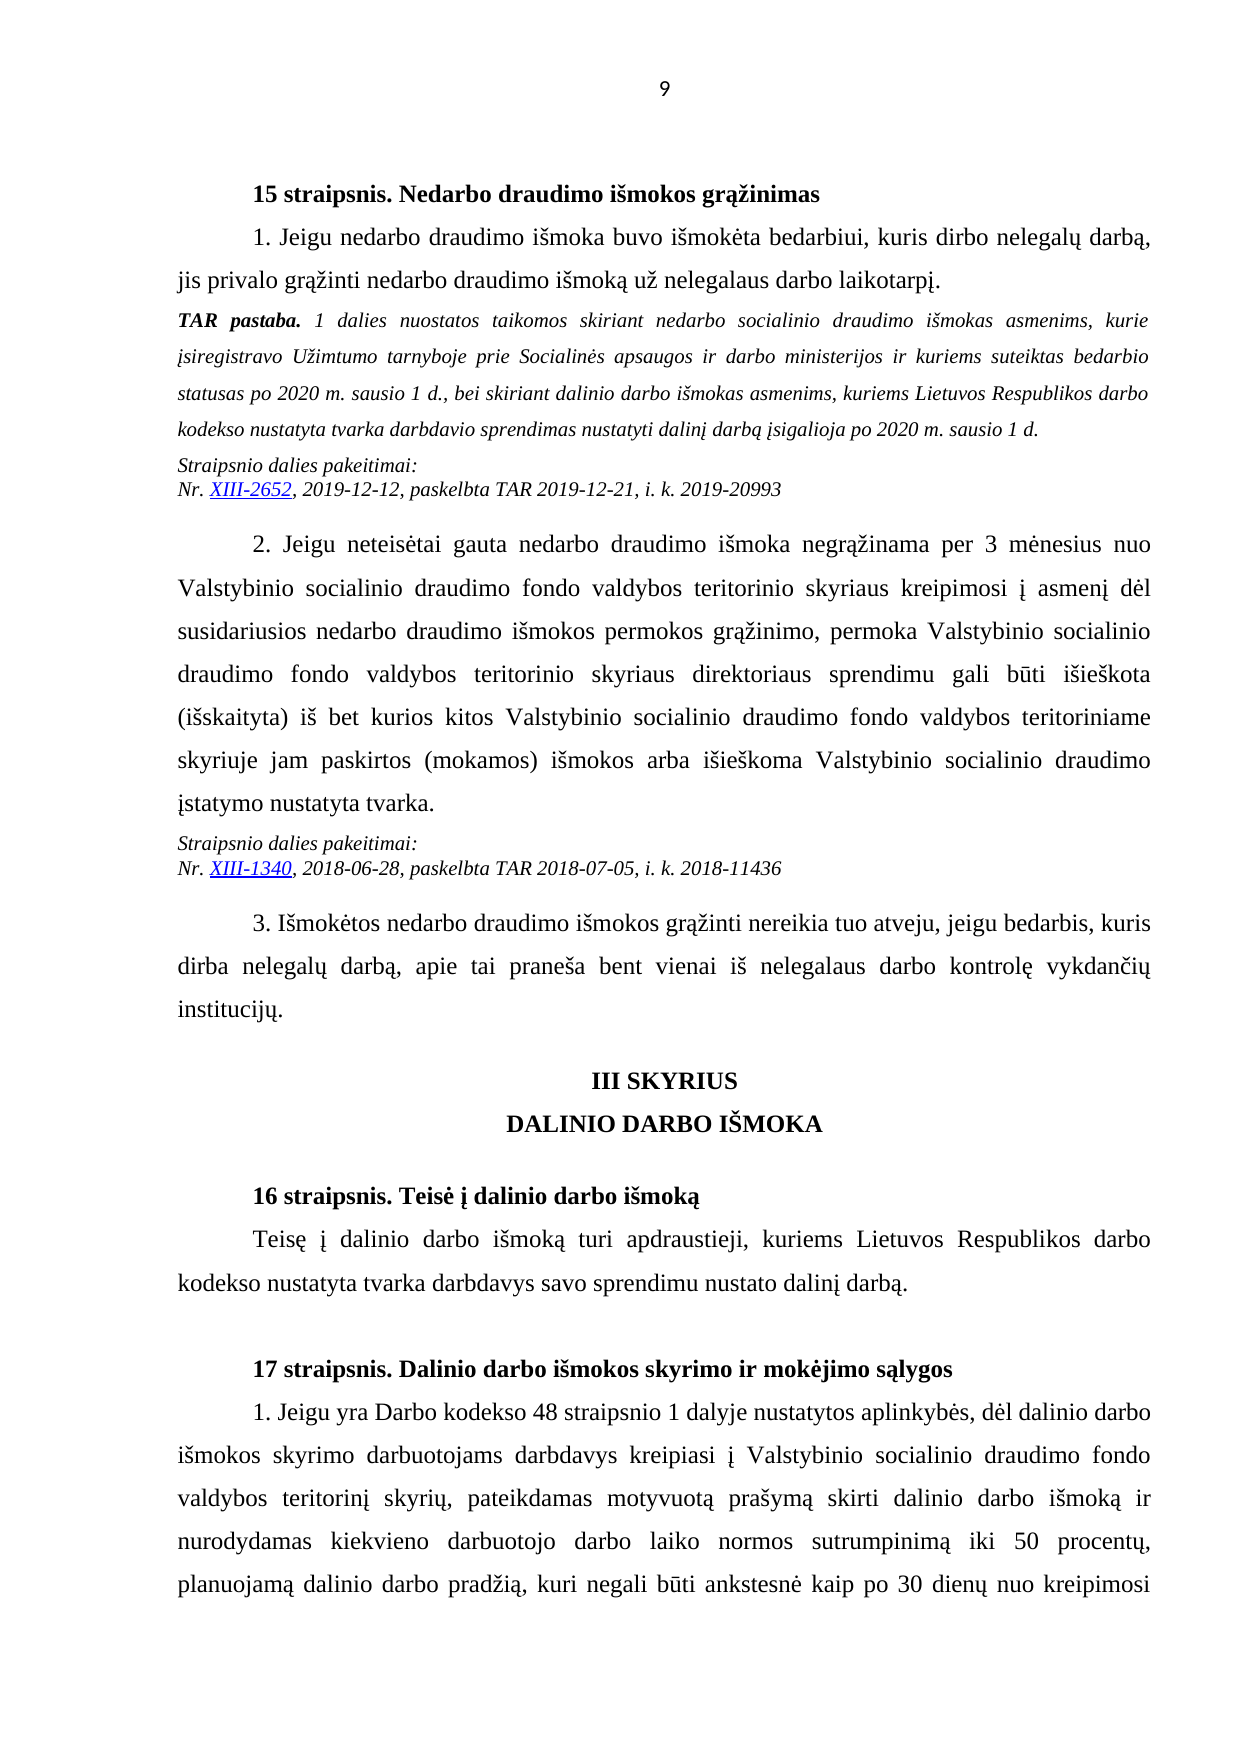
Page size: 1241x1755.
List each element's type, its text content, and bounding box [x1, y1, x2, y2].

text 16 straipsnis. Teisė į dalinio darbo išmoką [177, 1181, 1152, 1210]
text 1. Jeigu nedarbo draudimo išmoka buvo išmokėta bedarbiui, kuris dirbo nelegalų darbą, jis privalo grąžinti nedarbo draudimo išmoką už nelegalaus darbo laikotarpį. [177, 222, 1152, 294]
text 1. Jeigu yra Darbo kodekso 48 straipsnio 1 dalyje nustatytos aplinkybės, dėl dalinio darbo išmokos skyrimo darbuotojams darbdavys kreipiasi į Valstybinio socialinio draudimo fondo valdybos teritorinį skyrių, pateikdamas motyvuotą prašymą skirti dalinio darbo išmoką ir nurodydamas kiekvieno darbuotojo darbo laiko normos sutrumpinimą iki 50 procentų, planuojamą dalinio darbo pradžią, kuri negali būti ankstesnė kaip po 30 dienų nuo kreipimosi [177, 1397, 1152, 1598]
text Teisę į dalinio darbo išmoką turi apdraustieji, kuriems Lietuvos Respublikos darbo kodekso nustatyta tvarka darbdavys savo sprendimu nustato dalinį darbą. [177, 1224, 1152, 1296]
text Straipsnio dalies pakeitimai: [177, 831, 1152, 855]
text TAR pastaba. 1 dalies nuostatos taikomos skiriant nedarbo socialinio draudimo išmokas asmenims, kurie įsiregistravo Užimtumo tarnyboje prie Socialinės apsaugos ir darbo ministerijos ir kuriems suteiktas bedarbio statusas po 2020 m. sausio 1 d., bei skiriant dalinio darbo išmokas asmenims, kuriems Lietuvos Respublikos darbo kodekso nustatyta tvarka darbdavio sprendimas nustatyti dalinį darbą įsigalioja po 2020 m. sausio 1 d. [177, 308, 1152, 441]
text 15 straipsnis. Nedarbo draudimo išmokos grąžinimas [177, 179, 1152, 208]
text Nr. XIII-1340, 2018-06-28, paskelbta TAR 2018-07-05, i. k. 2018-11436 [177, 855, 1152, 879]
text 3. Išmokėtos nedarbo draudimo išmokos grąžinti nereikia tuo atveju, jeigu bedarbis, kuris dirba nelegalų darbą, apie tai praneša bent vienai iš nelegalaus darbo kontrolę vykdančių institucijų. [177, 908, 1152, 1023]
text Straipsnio dalies pakeitimai: [177, 453, 1152, 477]
text Nr. XIII-2652, 2019-12-12, paskelbta TAR 2019-12-21, i. k. 2019-20993 [177, 477, 1152, 501]
text 2. Jeigu neteisėtai gauta nedarbo draudimo išmoka negrąžinama per 3 mėnesius nuo Valstybinio socialinio draudimo fondo valdybos teritorinio skyriaus kreipimosi į asmenį dėl susidariusios nedarbo draudimo išmokos permokos grąžinimo, permoka Valstybinio socialinio draudimo fondo valdybos teritorinio skyriaus direktoriaus sprendimu gali būti išieškota (išskaityta) iš bet kurios kitos Valstybinio socialinio draudimo fondo valdybos teritoriniame skyriuje jam paskirtos (mokamos) išmokos arba išieškoma Valstybinio socialinio draudimo įstatymo nustatyta tvarka. [177, 529, 1152, 817]
text 17 straipsnis. Dalinio darbo išmokos skyrimo ir mokėjimo sąlygos [177, 1354, 1152, 1383]
text III SKYRIUS [177, 1066, 1152, 1095]
text DALINIO DARBO IŠMOKA [177, 1109, 1152, 1138]
